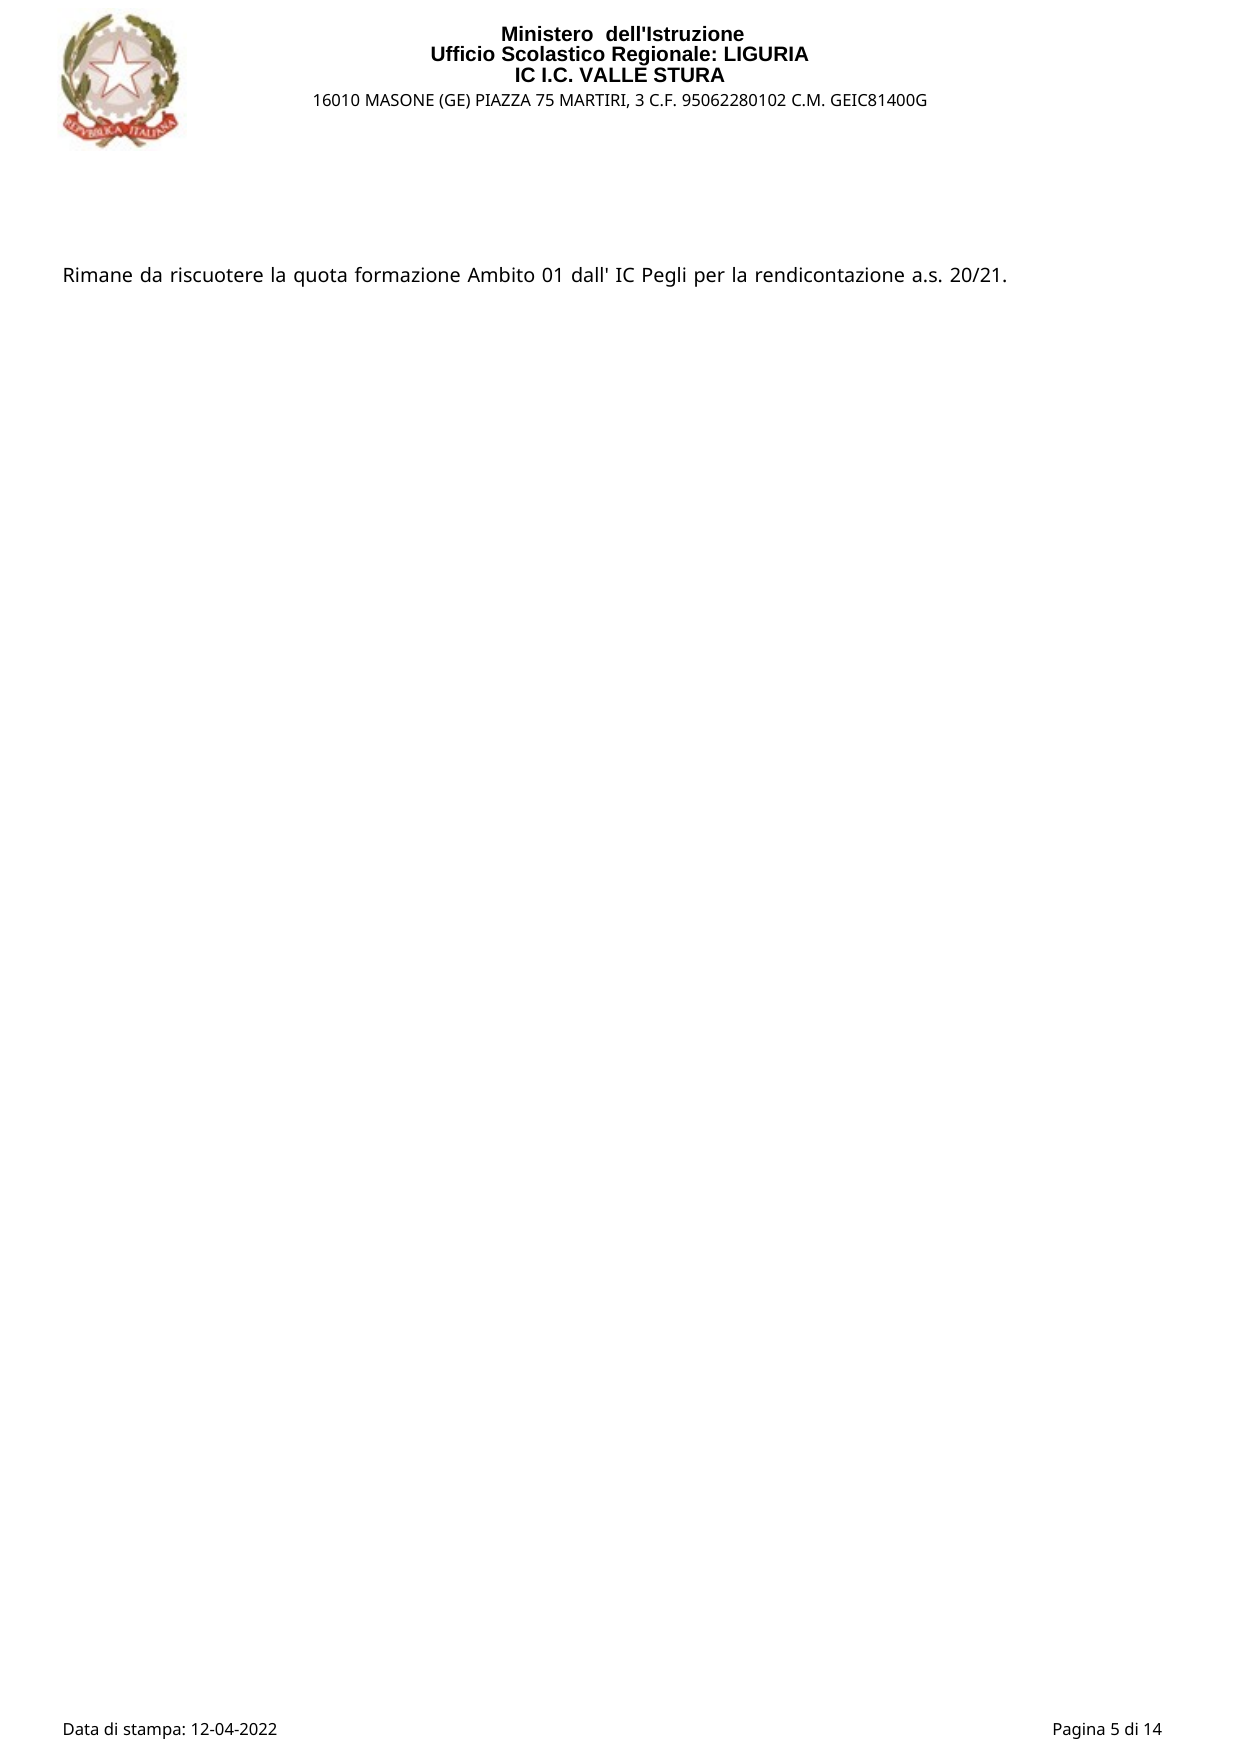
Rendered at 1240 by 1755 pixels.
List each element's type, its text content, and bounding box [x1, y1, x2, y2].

text Rimane da riscuotere la quota formazione Ambito 01 dall' IC Pegli per la rendicontazione a.s. 20/21. [62, 261, 1202, 288]
